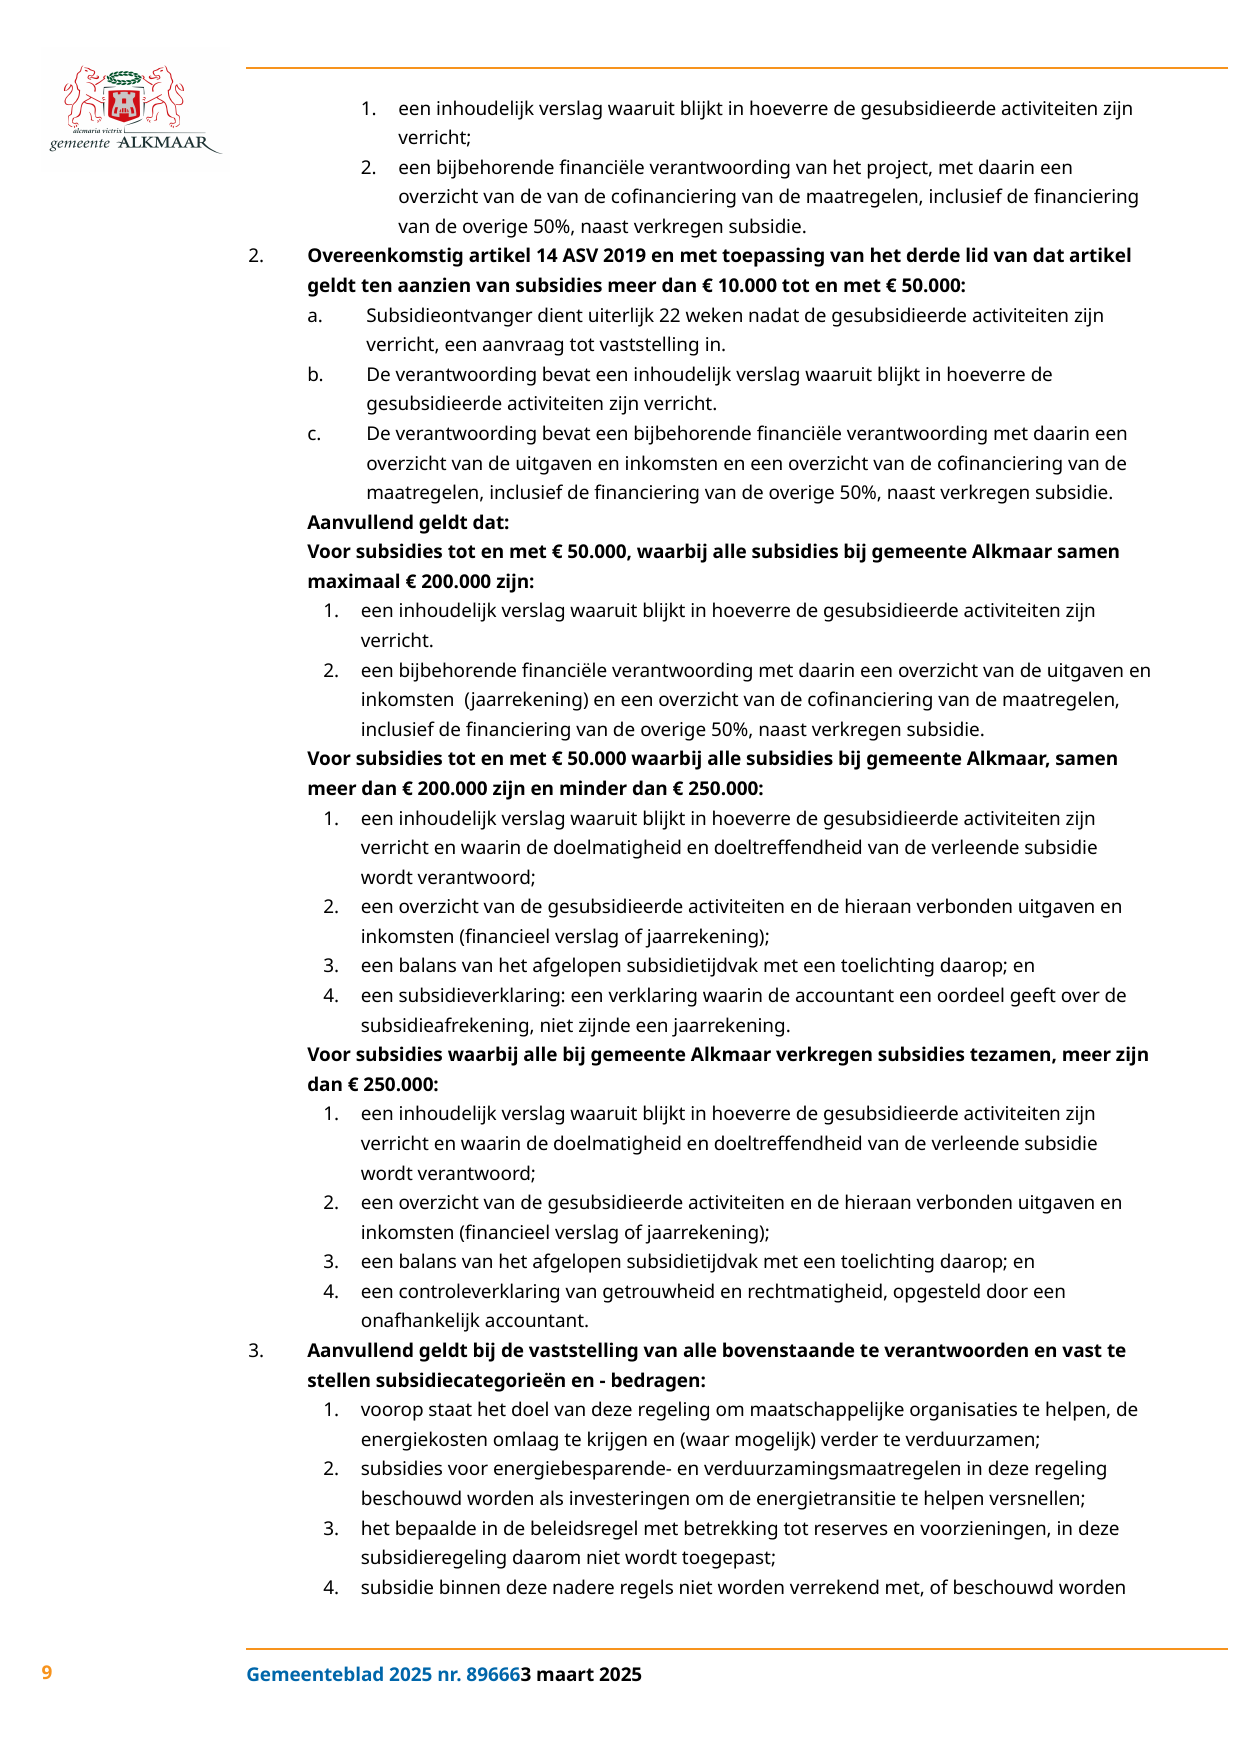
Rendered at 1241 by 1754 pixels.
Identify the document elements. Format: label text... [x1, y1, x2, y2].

list Subsidieontvanger dient uiterlijk 22 weken nadat de gesubsidieerde activiteiten zijn verricht, een aanvraag tot vaststelling in. [307, 302, 1152, 357]
list Aanvullend geldt bij de vaststelling van alle bovenstaande te verantwoorden en vast te stellen subsidiecategorieën en - bedragen: [248, 1337, 1152, 1393]
list een balans van het afgelopen subsidietijdvak met een toelichting daarop; en [323, 1248, 1152, 1274]
list een inhoudelijk verslag waaruit blijkt in hoeverre de gesubsidieerde activiteiten zijn verricht en waarin de doelmatigheid en doeltreffendheid van de verleende subsidie wordt verantwoord; [323, 1101, 1152, 1186]
list Voor subsidies tot en met € 50.000, waarbij alle subsidies bij gemeente Alkmaar samen maximaal € 200.000 zijn: [248, 538, 1152, 594]
list een controleverklaring van getrouwheid en rechtmatigheid, opgesteld door een onafhankelijk accountant. [323, 1278, 1152, 1333]
list voorop staat het doel van deze regeling om maatschappelijke organisaties te helpen, de energiekosten omlaag te krijgen en (waar mogelijk) verder te verduurzamen; [323, 1396, 1152, 1452]
list Overeenkomstig artikel 14 ASV 2019 en met toepassing van het derde lid van dat artikel geldt ten aanzien van subsidies meer dan € 10.000 tot en met € 50.000: [248, 243, 1152, 298]
list het bepaalde in de beleidsregel met betrekking tot reserves en voorzieningen, in deze subsidieregeling daarom niet wordt toegepast; [323, 1515, 1152, 1570]
list een balans van het afgelopen subsidietijdvak met een toelichting daarop; en [323, 953, 1152, 978]
list Voor subsidies waarbij alle bij gemeente Alkmaar verkregen subsidies tezamen, meer zijn dan € 250.000: [248, 1041, 1152, 1097]
list een inhoudelijk verslag waaruit blijkt in hoeverre de gesubsidieerde activiteiten zijn verricht en waarin de doelmatigheid en doeltreffendheid van de verleende subsidie wordt verantwoord; [323, 805, 1152, 890]
list een overzicht van de gesubsidieerde activiteiten en de hieraan verbonden uitgaven en inkomsten (financieel verslag of jaarrekening); [323, 893, 1152, 949]
picture [41, 47, 231, 172]
list Voor subsidies tot en met € 50.000 waarbij alle subsidies bij gemeente Alkmaar, samen meer dan € 200.000 zijn en minder dan € 250.000: [248, 746, 1152, 801]
list een bijbehorende financiële verantwoording met daarin een overzicht van de uitgaven en inkomsten (jaarrekening) en een overzicht van de cofinanciering van de maatregelen, inclusief de financiering van de overige 50%, naast verkregen subsidie. [323, 657, 1152, 742]
list De verantwoording bevat een bijbehorende financiële verantwoording met daarin een overzicht van de uitgaven en inkomsten en een overzicht van de cofinanciering van de maatregelen, inclusief de financiering van de overige 50%, naast verkregen subsidie. [307, 420, 1152, 505]
list een bijbehorende financiële verantwoording van het project, met daarin een overzicht van de van de cofinanciering van de maatregelen, inclusief de financiering van de overige 50%, naast verkregen subsidie. [361, 154, 1152, 239]
list subsidies voor energiebesparende- en verduurzamingsmaatregelen in deze regeling beschouwd worden als investeringen om de energietransitie te helpen versnellen; [323, 1456, 1152, 1511]
list een inhoudelijk verslag waaruit blijkt in hoeverre de gesubsidieerde activiteiten zijn verricht. [323, 598, 1152, 653]
list De verantwoording bevat een inhoudelijk verslag waaruit blijkt in hoeverre de gesubsidieerde activiteiten zijn verricht. [307, 361, 1152, 416]
list een inhoudelijk verslag waaruit blijkt in hoeverre de gesubsidieerde activiteiten zijn verricht; [361, 95, 1152, 150]
list subsidie binnen deze nadere regels niet worden verrekend met, of beschouwd worden [323, 1574, 1152, 1600]
list een overzicht van de gesubsidieerde activiteiten en de hieraan verbonden uitgaven en inkomsten (financieel verslag of jaarrekening); [323, 1189, 1152, 1245]
list een subsidieverklaring: een verklaring waarin de accountant een oordeel geeft over de subsidieafrekening, niet zijnde een jaarrekening. [323, 982, 1152, 1038]
list Aanvullend geldt dat: [248, 509, 1152, 535]
